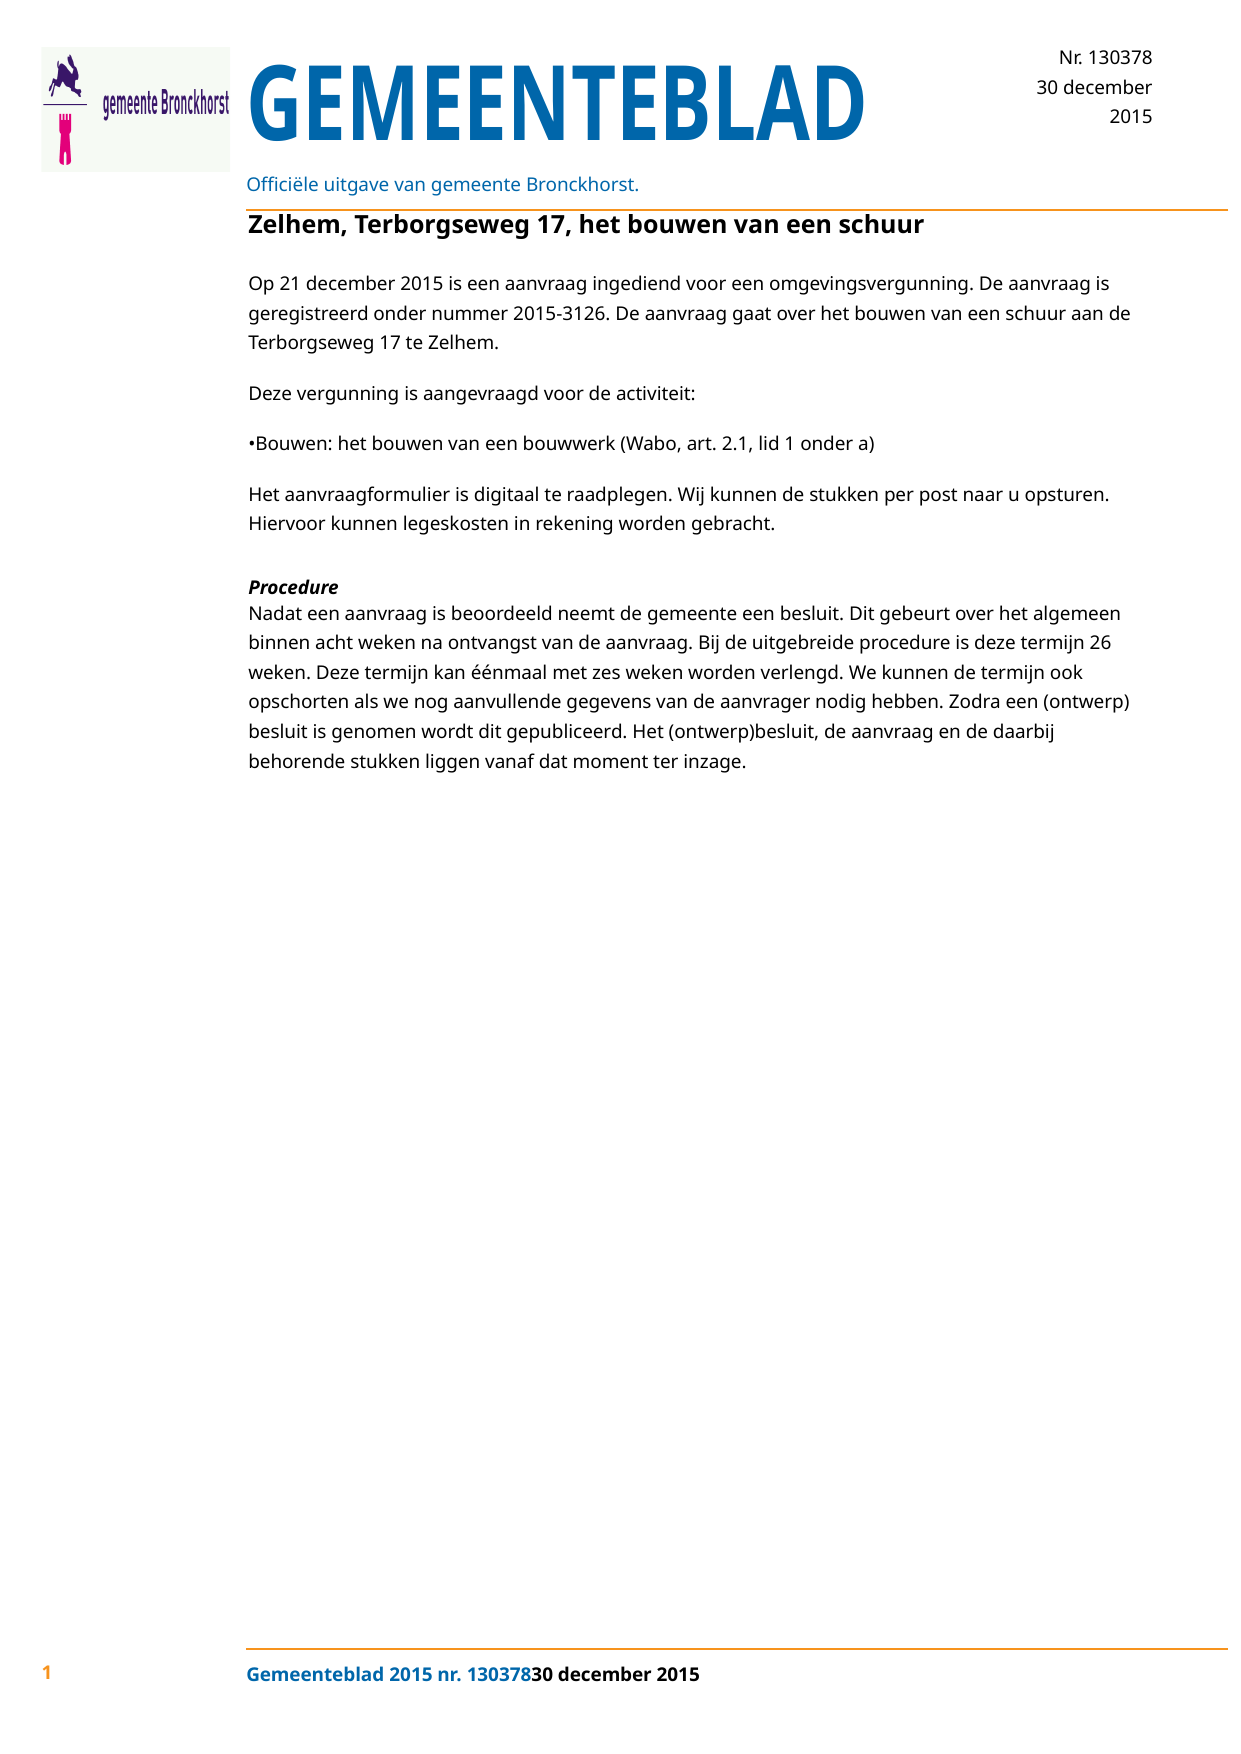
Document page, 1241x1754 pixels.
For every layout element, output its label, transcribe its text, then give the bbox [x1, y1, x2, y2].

text Deze vergunning is aangevraagd voor de activiteit: [248, 380, 1152, 406]
text Nadat een aanvraag is beoordeeld neemt de gemeente een besluit. Dit gebeurt over het algemeen binnen acht weken na ontvangst van de aanvraag. Bij de uitgebreide procedure is deze termijn 26 weken. Deze termijn kan éénmaal met zes weken worden verlengd. We kunnen de termijn ook opschorten als we nog aanvullende gegevens van de aanvrager nodig hebben. Zodra een (ontwerp) besluit is genomen wordt dit gepubliceerd. Het (ontwerp)besluit, de aanvraag en de daarbij behorende stukken liggen vanaf dat moment ter inzage. [248, 600, 1152, 774]
text Zelhem, Terborgseweg 17, het bouwen van een schuur [248, 211, 1152, 241]
text Op 21 december 2015 is een aanvraag ingediend voor een omgevingsvergunning. De aanvraag is geregistreerd onder nummer 2015-3126. De aanvraag gaat over het bouwen van een schuur aan de Terborgseweg 17 te Zelhem. [248, 270, 1152, 355]
text Het aanvraagformulier is digitaal te raadplegen. Wij kunnen de stukken per post naar u opsturen. Hiervoor kunnen legeskosten in rekening worden gebracht. [248, 481, 1152, 536]
picture [41, 47, 231, 172]
text Procedure [248, 574, 1152, 600]
text •Bouwen: het bouwen van een bouwwerk (Wabo, art. 2.1, lid 1 onder a) [248, 430, 1152, 456]
